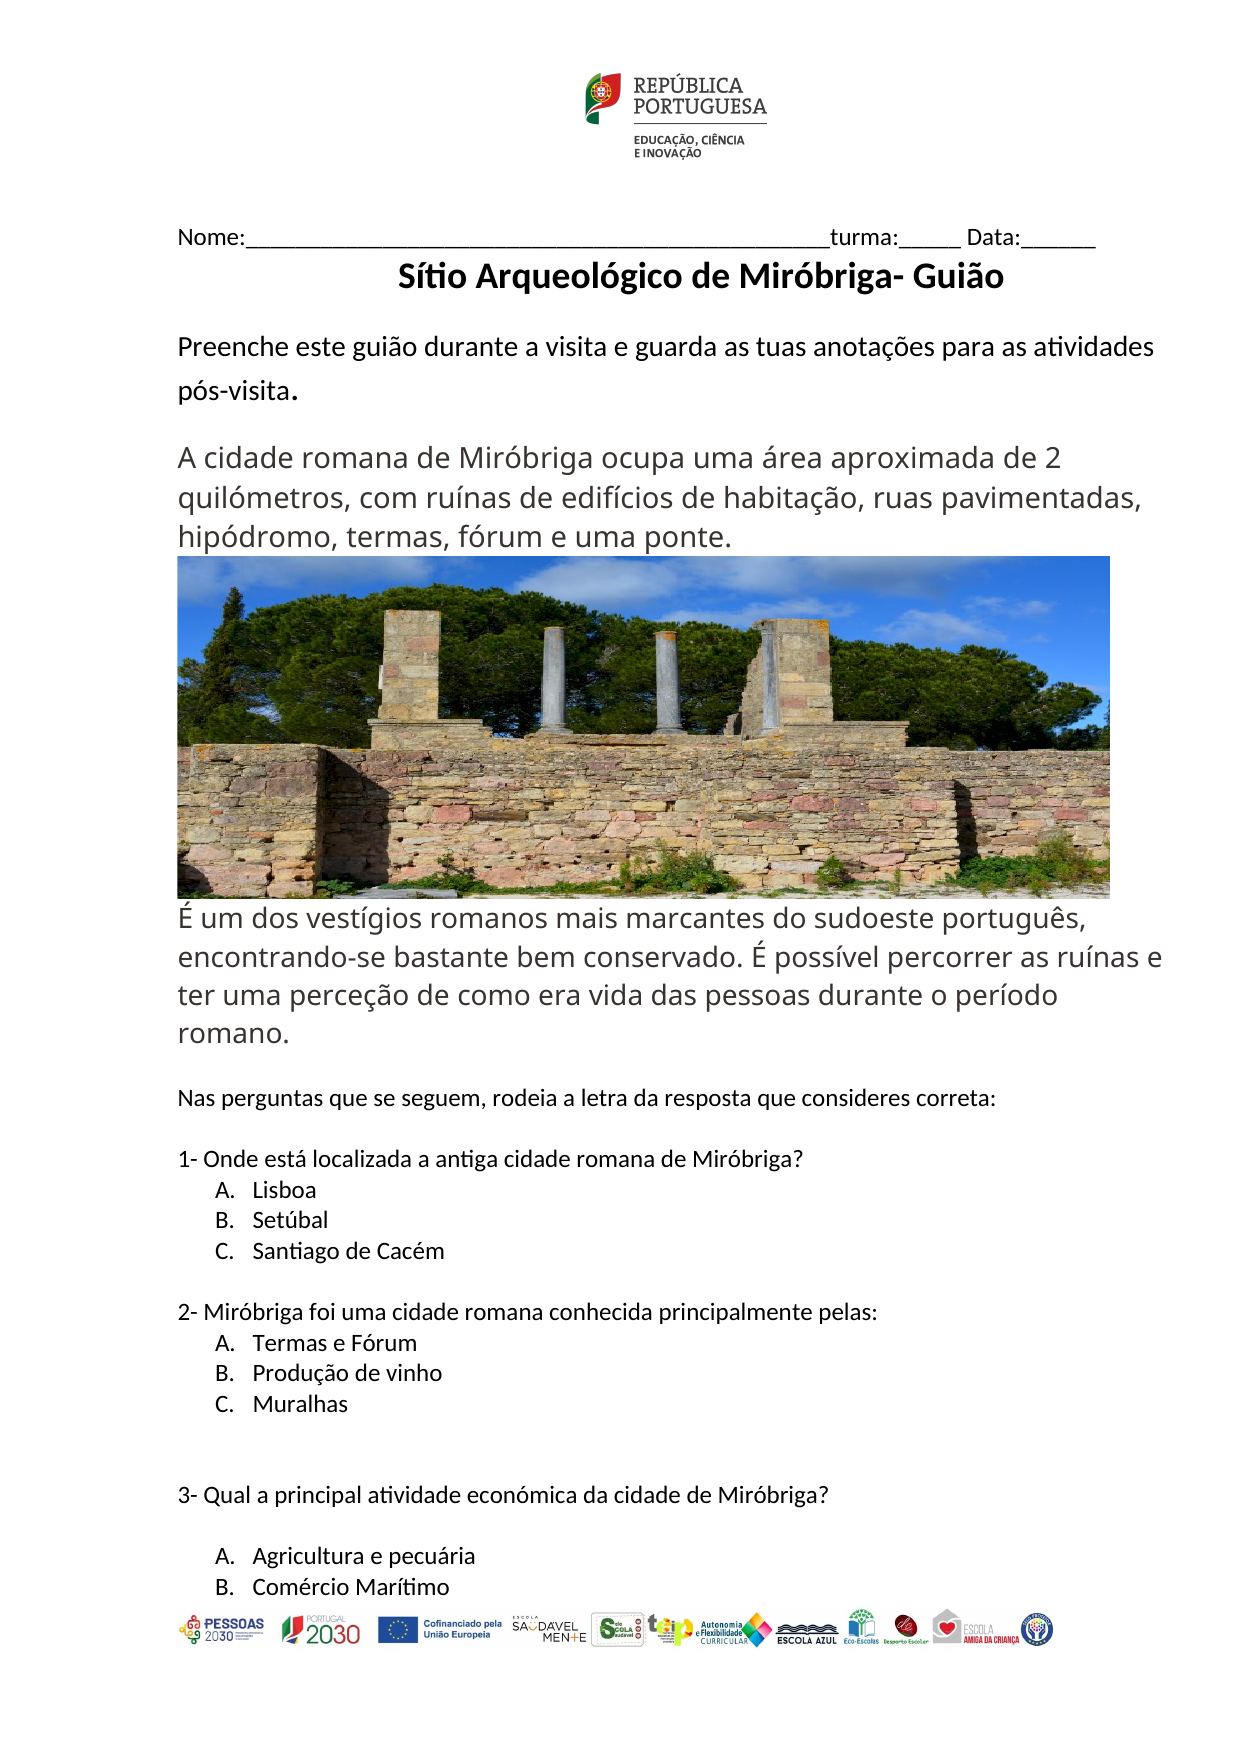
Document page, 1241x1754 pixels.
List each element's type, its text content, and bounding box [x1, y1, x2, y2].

list Comércio Marítimo [215, 1571, 1063, 1601]
list Lisboa [215, 1174, 1063, 1204]
text É um dos vestígios romanos mais marcantes do sudoeste português, encontrando-se bastante bem conservado. É possível percorrer as ruínas e ter uma perceção de como era vida das pessoas durante o período romano. [177, 899, 1175, 1052]
list Setúbal [215, 1204, 1063, 1235]
list Termas e Fórum [215, 1327, 1063, 1357]
text 3- Qual a principal atividade económica da cidade de Miróbriga? [177, 1479, 1175, 1510]
text A cidade romana de Miróbriga ocupa uma área aproximada de 2 quilómetros, com ruínas de edifícios de habitação, ruas pavimentadas, hipódromo, termas, fórum e uma ponte. [177, 437, 1175, 556]
text 1- Onde está localizada a antiga cidade romana de Miróbriga? [177, 1143, 1175, 1174]
text Nome:_______________________________________________turma:_____ Data:______ [177, 221, 1175, 252]
text Nas perguntas que se seguem, rodeia a letra da resposta que consideres correta: [177, 1082, 1175, 1113]
list Muralhas [215, 1388, 1063, 1418]
text 2- Miróbriga foi uma cidade romana conhecida principalmente pelas: [177, 1296, 1175, 1327]
text Preenche este guião durante a visita e guarda as tuas anotações para as atividades pós-visita. [177, 328, 1175, 409]
list Produção de vinho [215, 1357, 1063, 1388]
text Sítio Arqueológico de Miróbriga- Guião [177, 252, 1175, 297]
list Santiago de Cacém [215, 1235, 1063, 1266]
list Agricultura e pecuária [215, 1540, 1063, 1571]
